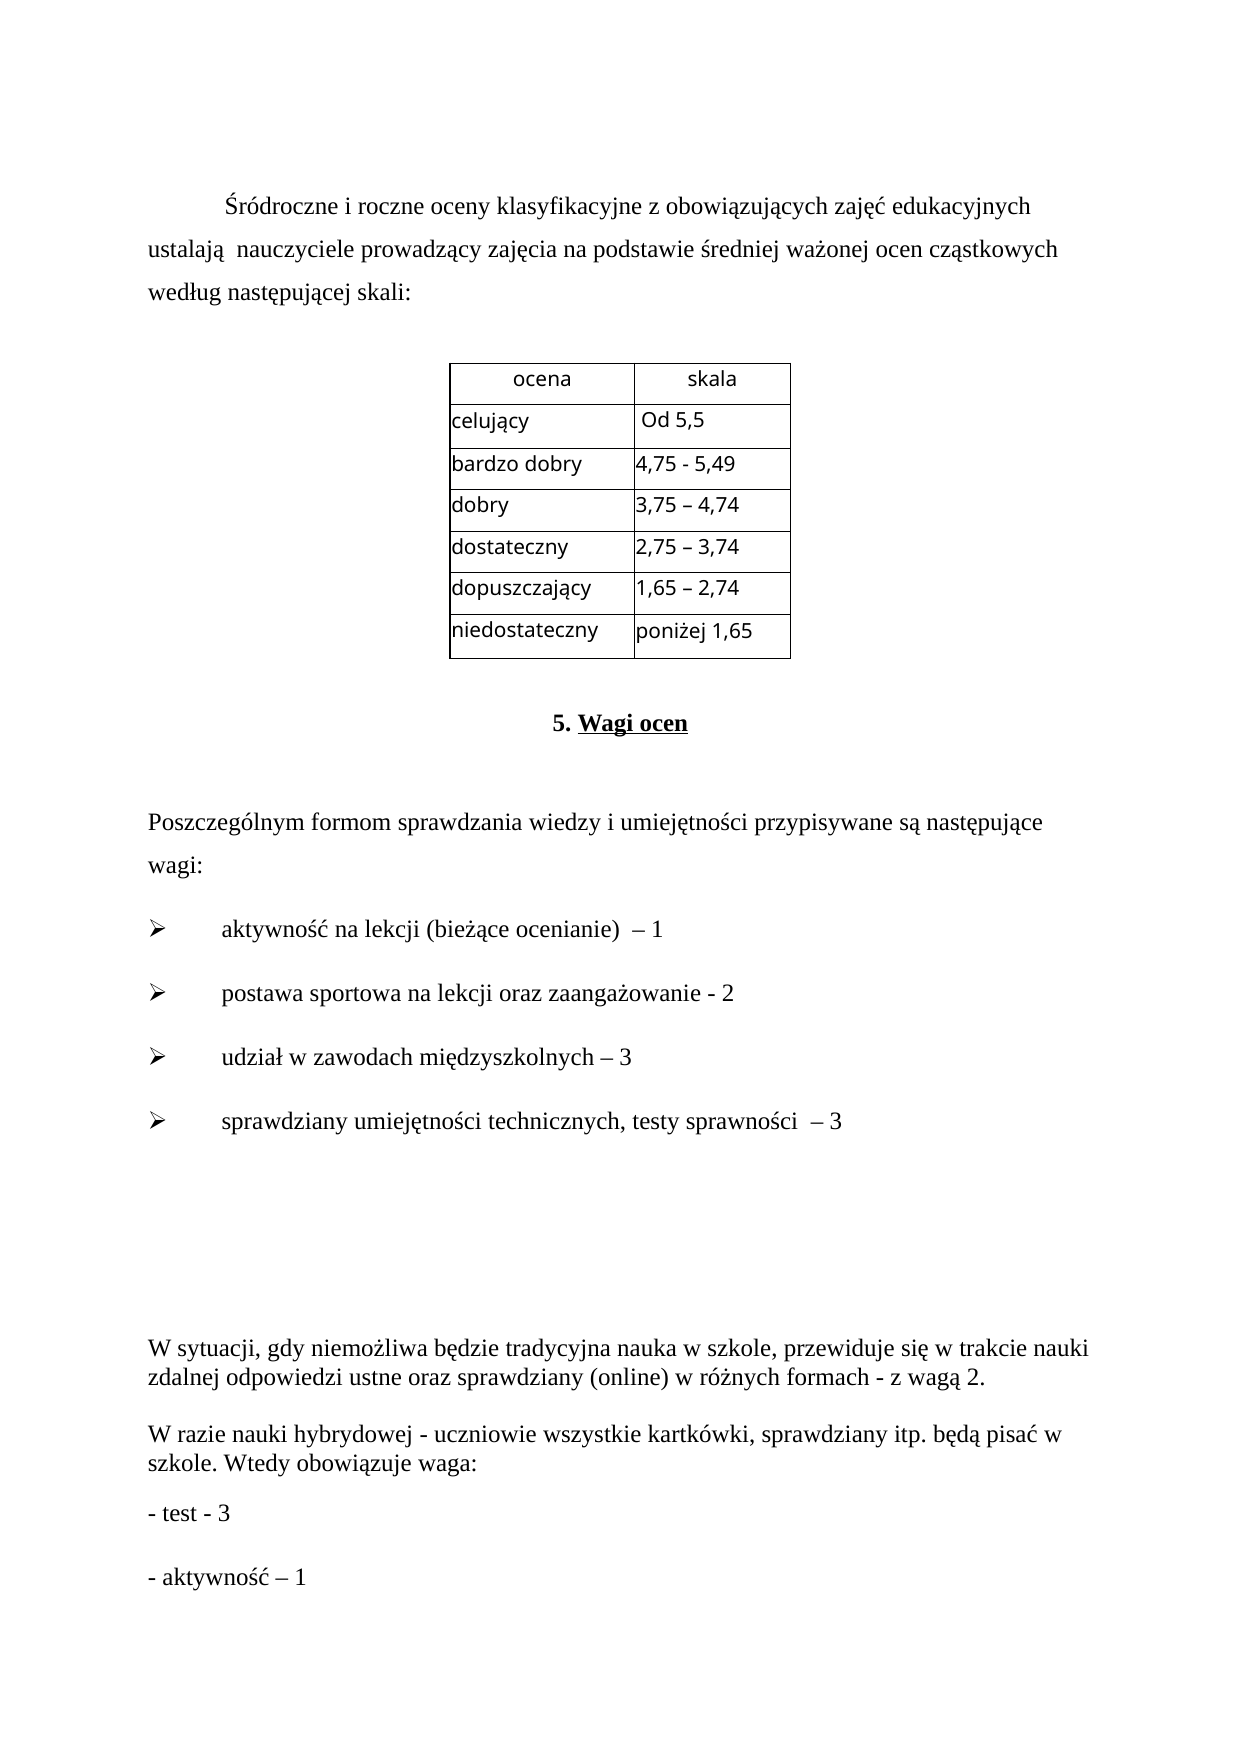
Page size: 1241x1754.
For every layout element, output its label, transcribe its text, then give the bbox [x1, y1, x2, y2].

table_cell Od 5,5 [635, 405, 790, 448]
list - test - 3 [148, 1498, 1093, 1527]
list - aktywność – 1 [148, 1562, 1093, 1591]
table_cell dobry [451, 490, 634, 531]
table_cell niedostateczny [451, 615, 634, 657]
table_cell dopuszczający [451, 573, 634, 614]
table_cell dostateczny [451, 532, 634, 572]
list W sytuacji, gdy niemożliwa będzie tradycyjna nauka w szkole, przewiduje się w trakcie nauki zdalnej odpowiedzi ustne oraz sprawdziany (online) w różnych formach - z wagą 2. W razie nauki hybrydowej - uczniowie wszystkie kartkówki, sprawdziany itp. będą pisać w szkole. Wtedy obowiązuje waga: [148, 1333, 1093, 1477]
table_header skala [635, 364, 790, 404]
list sprawdziany umiejętności technicznych, testy sprawności – 3 [148, 1106, 1093, 1135]
list postawa sportowa na lekcji oraz zaangażowanie - 2 [148, 978, 1093, 1007]
list Śródroczne i roczne oceny klasyfikacyjne z obowiązujących zajęć edukacyjnych ustalają nauczyciele prowadzący zajęcia na podstawie średniej ważonej ocen cząstkowych według następującej skali: [148, 191, 1093, 306]
list Poszczególnym formom sprawdzania wiedzy i umiejętności przypisywane są następujące wagi: [148, 807, 1093, 879]
list aktywność na lekcji (bieżące ocenianie) – 1 [148, 914, 1093, 943]
table_cell 3,75 – 4,74 [635, 490, 790, 531]
table_cell 2,75 – 3,74 [635, 532, 790, 572]
table_header ocena [451, 364, 634, 404]
table_cell poniżej 1,65 [635, 615, 790, 657]
list udział w zawodach międzyszkolnych – 3 [148, 1042, 1093, 1071]
table_cell celujący [451, 405, 634, 448]
table_cell bardzo dobry [451, 449, 634, 489]
table_cell 4,75 - 5,49 [635, 449, 790, 489]
list 5. Wagi ocen [148, 708, 1093, 737]
table_cell 1,65 – 2,74 [635, 573, 790, 614]
